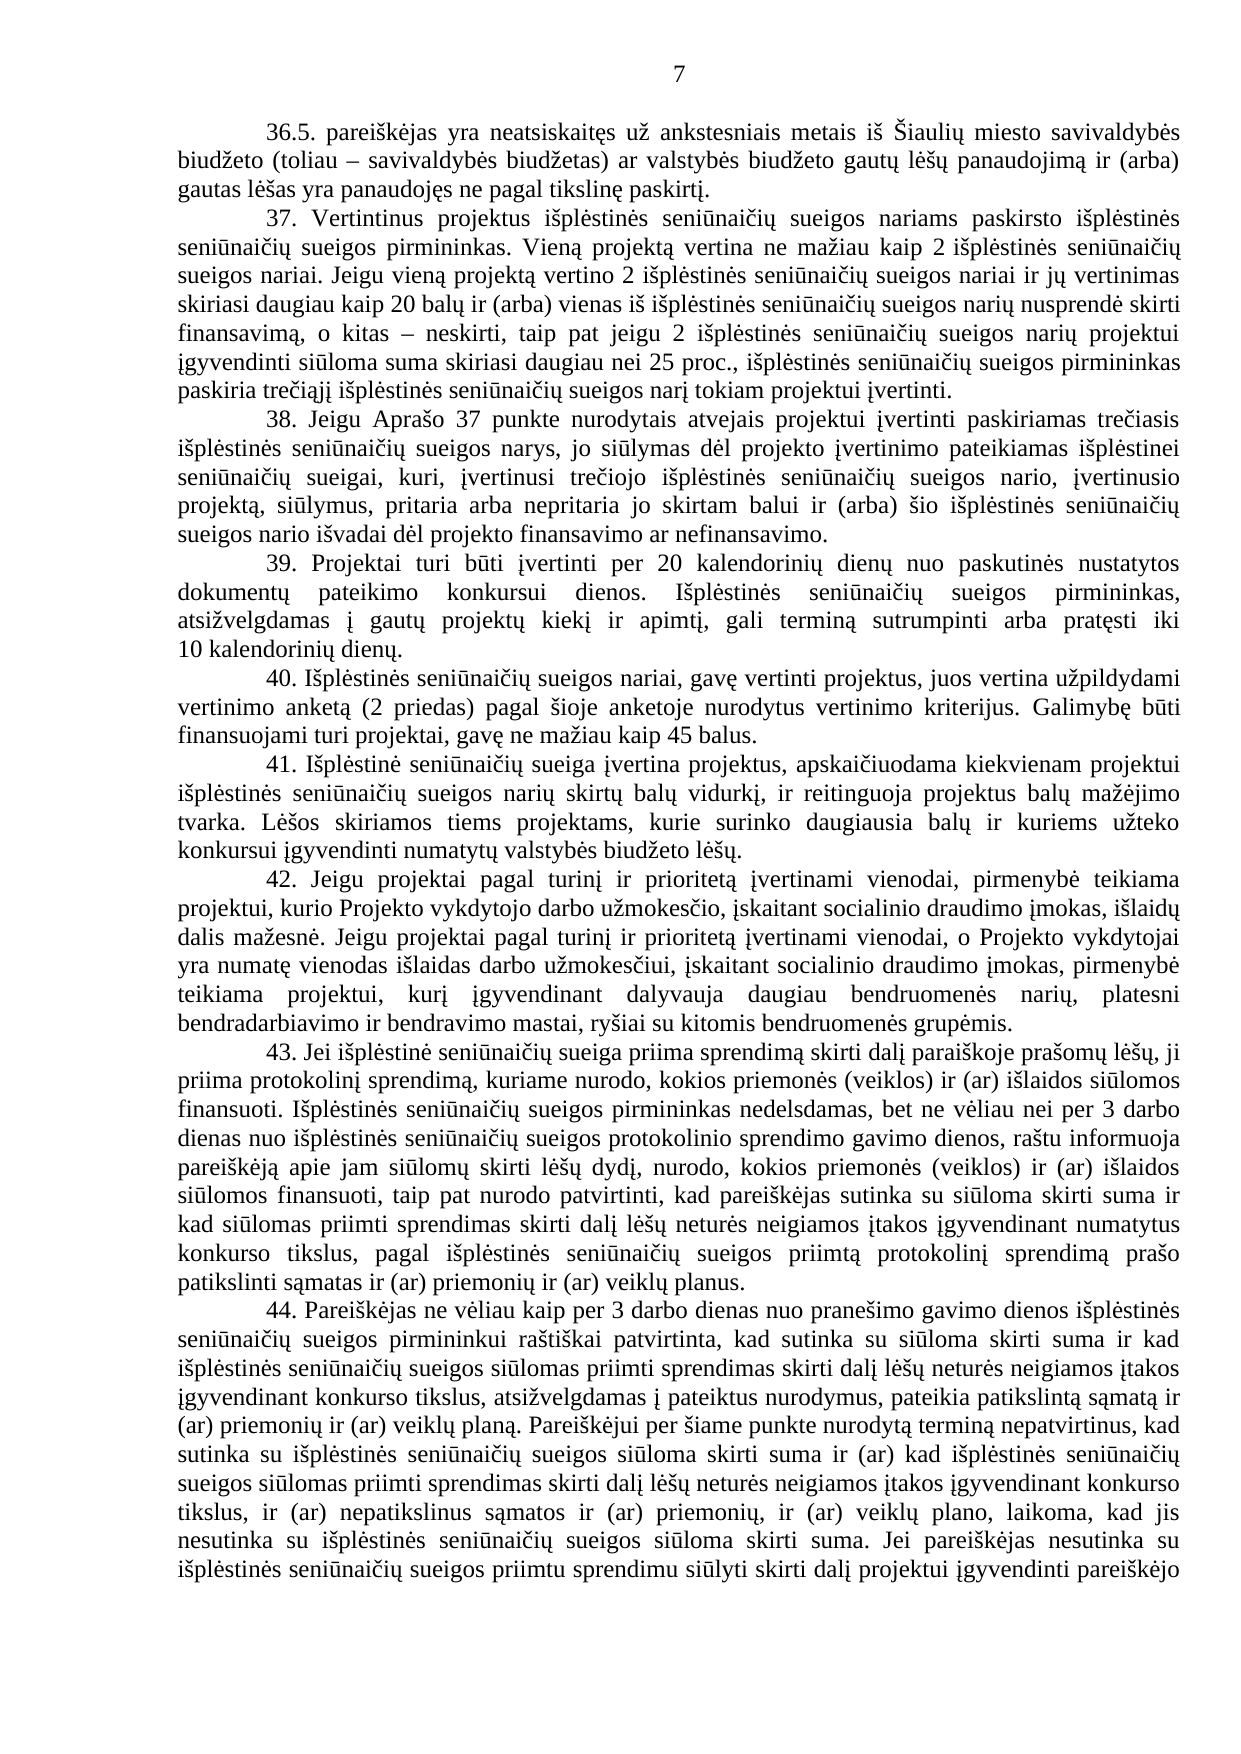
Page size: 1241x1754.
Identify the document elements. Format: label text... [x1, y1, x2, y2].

text 41. Išplėstinė seniūnaičių sueiga įvertina projektus, apskaičiuodama kiekvienam projektui išplėstinės seniūnaičių sueigos narių skirtų balų vidurkį, ir reitinguoja projektus balų mažėjimo tvarka. Lėšos skiriamos tiems projektams, kurie surinko daugiausia balų ir kuriems užteko konkursui įgyvendinti numatytų valstybės biudžeto lėšų. [177, 749, 1181, 864]
text 39. Projektai turi būti įvertinti per 20 kalendorinių dienų nuo paskutinės nustatytos dokumentų pateikimo konkursui dienos. Išplėstinės seniūnaičių sueigos pirmininkas, atsižvelgdamas į gautų projektų kiekį ir apimtį, gali terminą sutrumpinti arba pratęsti iki 10 kalendorinių dienų. [177, 548, 1181, 663]
text 40. Išplėstinės seniūnaičių sueigos nariai, gavę vertinti projektus, juos vertina užpildydami vertinimo anketą (2 priedas) pagal šioje anketoje nurodytus vertinimo kriterijus. Galimybę būti finansuojami turi projektai, gavę ne mažiau kaip 45 balus. [177, 663, 1181, 749]
text 42. Jeigu projektai pagal turinį ir prioritetą įvertinami vienodai, pirmenybė teikiama projektui, kurio Projekto vykdytojo darbo užmokesčio, įskaitant socialinio draudimo įmokas, išlaidų dalis mažesnė. Jeigu projektai pagal turinį ir prioritetą įvertinami vienodai, o Projekto vykdytojai yra numatę vienodas išlaidas darbo užmokesčiui, įskaitant socialinio draudimo įmokas, pirmenybė teikiama projektui, kurį įgyvendinant dalyvauja daugiau bendruomenės narių, platesni bendradarbiavimo ir bendravimo mastai, ryšiai su kitomis bendruomenės grupėmis. [177, 864, 1181, 1037]
text 36.5. pareiškėjas yra neatsiskaitęs už ankstesniais metais iš Šiaulių miesto savivaldybės biudžeto (toliau – savivaldybės biudžetas) ar valstybės biudžeto gautų lėšų panaudojimą ir (arba) gautas lėšas yra panaudojęs ne pagal tikslinę paskirtį. [177, 117, 1181, 203]
text 38. Jeigu Aprašo 37 punkte nurodytais atvejais projektui įvertinti paskiriamas trečiasis išplėstinės seniūnaičių sueigos narys, jo siūlymas dėl projekto įvertinimo pateikiamas išplėstinei seniūnaičių sueigai, kuri, įvertinusi trečiojo išplėstinės seniūnaičių sueigos nario, įvertinusio projektą, siūlymus, pritaria arba nepritaria jo skirtam balui ir (arba) šio išplėstinės seniūnaičių sueigos nario išvadai dėl projekto finansavimo ar nefinansavimo. [177, 404, 1181, 548]
text 44. Pareiškėjas ne vėliau kaip per 3 darbo dienas nuo pranešimo gavimo dienos išplėstinės seniūnaičių sueigos pirmininkui raštiškai patvirtinta, kad sutinka su siūloma skirti suma ir kad išplėstinės seniūnaičių sueigos siūlomas priimti sprendimas skirti dalį lėšų neturės neigiamos įtakos įgyvendinant konkurso tikslus, atsižvelgdamas į pateiktus nurodymus, pateikia patikslintą sąmatą ir (ar) priemonių ir (ar) veiklų planą. Pareiškėjui per šiame punkte nurodytą terminą nepatvirtinus, kad sutinka su išplėstinės seniūnaičių sueigos siūloma skirti suma ir (ar) kad išplėstinės seniūnaičių sueigos siūlomas priimti sprendimas skirti dalį lėšų neturės neigiamos įtakos įgyvendinant konkurso tikslus, ir (ar) nepatikslinus sąmatos ir (ar) priemonių, ir (ar) veiklų plano, laikoma, kad jis nesutinka su išplėstinės seniūnaičių sueigos siūloma skirti suma. Jei pareiškėjas nesutinka su išplėstinės seniūnaičių sueigos priimtu sprendimu siūlyti skirti dalį projektui įgyvendinti pareiškėjo [177, 1295, 1181, 1583]
text 37. Vertintinus projektus išplėstinės seniūnaičių sueigos nariams paskirsto išplėstinės seniūnaičių sueigos pirmininkas. Vieną projektą vertina ne mažiau kaip 2 išplėstinės seniūnaičių sueigos nariai. Jeigu vieną projektą vertino 2 išplėstinės seniūnaičių sueigos nariai ir jų vertinimas skiriasi daugiau kaip 20 balų ir (arba) vienas iš išplėstinės seniūnaičių sueigos narių nusprendė skirti finansavimą, o kitas – neskirti, taip pat jeigu 2 išplėstinės seniūnaičių sueigos narių projektui įgyvendinti siūloma suma skiriasi daugiau nei 25 proc., išplėstinės seniūnaičių sueigos pirmininkas paskiria trečiąjį išplėstinės seniūnaičių sueigos narį tokiam projektui įvertinti. [177, 203, 1181, 404]
text 43. Jei išplėstinė seniūnaičių sueiga priima sprendimą skirti dalį paraiškoje prašomų lėšų, ji priima protokolinį sprendimą, kuriame nurodo, kokios priemonės (veiklos) ir (ar) išlaidos siūlomos finansuoti. Išplėstinės seniūnaičių sueigos pirmininkas nedelsdamas, bet ne vėliau nei per 3 darbo dienas nuo išplėstinės seniūnaičių sueigos protokolinio sprendimo gavimo dienos, raštu informuoja pareiškėją apie jam siūlomų skirti lėšų dydį, nurodo, kokios priemonės (veiklos) ir (ar) išlaidos siūlomos finansuoti, taip pat nurodo patvirtinti, kad pareiškėjas sutinka su siūloma skirti suma ir kad siūlomas priimti sprendimas skirti dalį lėšų neturės neigiamos įtakos įgyvendinant numatytus konkurso tikslus, pagal išplėstinės seniūnaičių sueigos priimtą protokolinį sprendimą prašo patikslinti sąmatas ir (ar) priemonių ir (ar) veiklų planus. [177, 1037, 1181, 1295]
